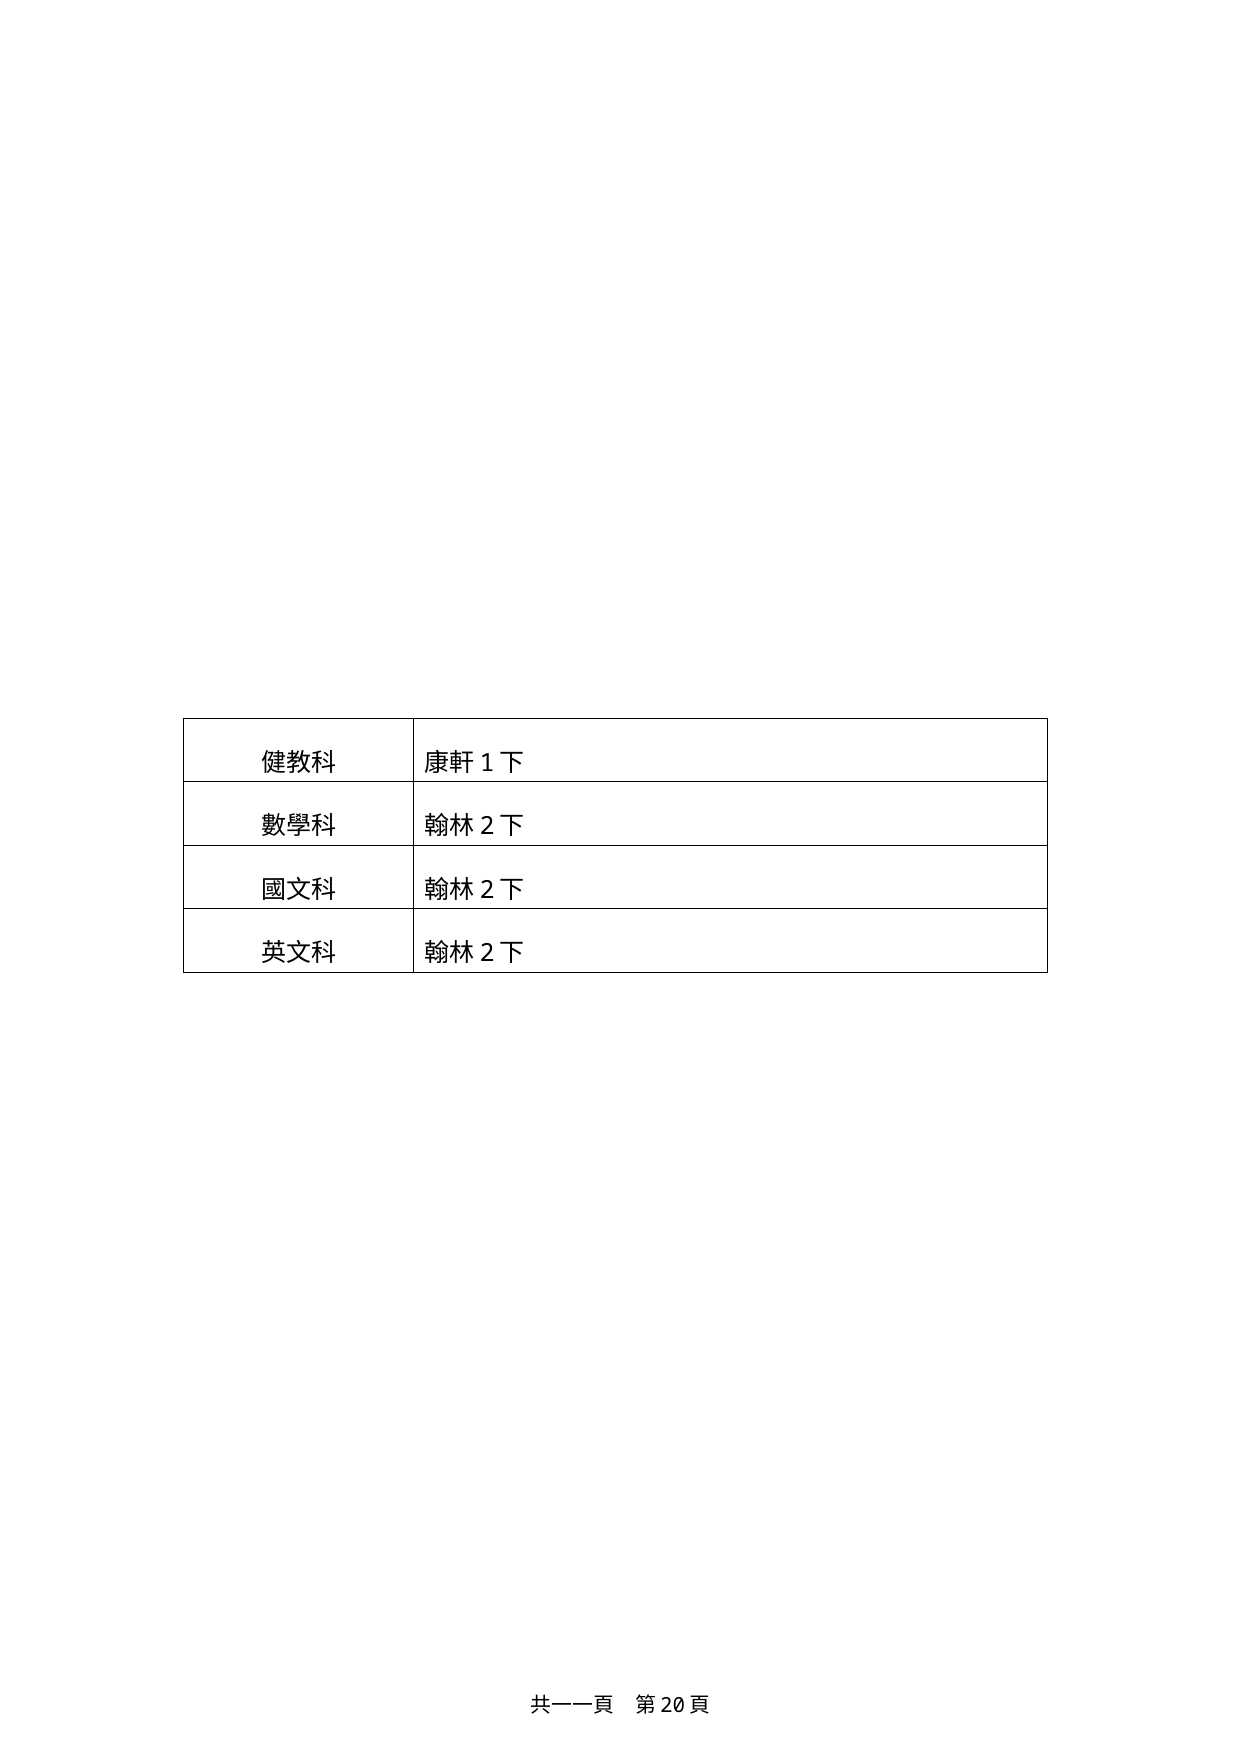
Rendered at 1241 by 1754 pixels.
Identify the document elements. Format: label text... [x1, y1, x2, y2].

table_cell 翰林2下 [414, 846, 1047, 908]
table_cell 英文科 [184, 909, 413, 972]
table_cell 國文科 [184, 846, 413, 908]
table_cell 翰林2下 [414, 782, 1047, 844]
table_cell 數學科 [184, 782, 413, 844]
table_cell 翰林2下 [414, 909, 1047, 972]
table_cell 健教科 [184, 719, 413, 781]
table_cell 康軒1下 [414, 719, 1047, 781]
